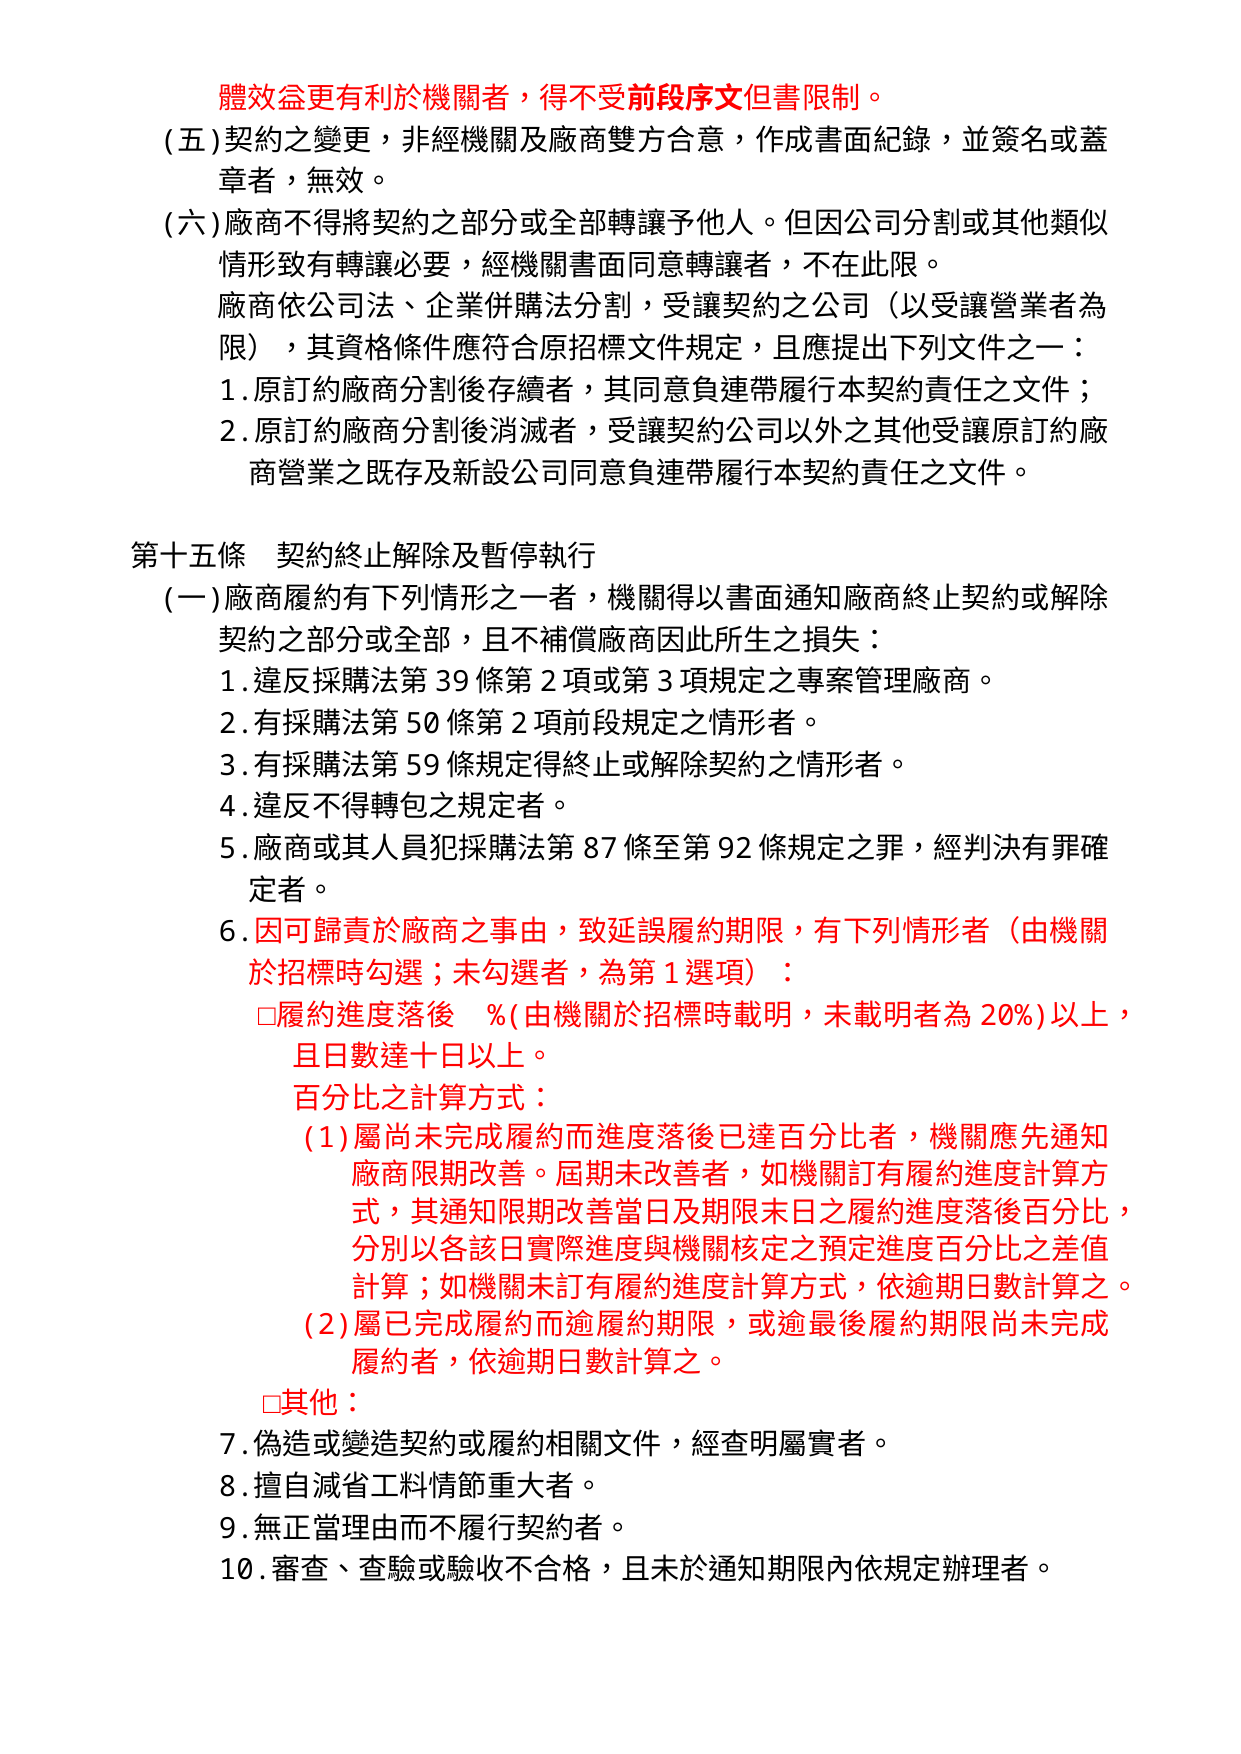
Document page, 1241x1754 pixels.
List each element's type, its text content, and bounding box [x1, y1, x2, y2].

text 3.有採購法第59條規定得終止或解除契約之情形者。 [218, 742, 1110, 783]
text 9.無正當理由而不履行契約者。 [218, 1505, 1110, 1546]
text 1.違反採購法第39條第2項或第3項規定之專案管理廠商。 [218, 658, 1110, 700]
text 8.擅自減省工料情節重大者。 [218, 1463, 1110, 1505]
text □履約進度落後 %(由機關於招標時載明，未載明者為20%)以上，且日數達十日以上。 [258, 992, 1110, 1075]
text 1.原訂約廠商分割後存續者，其同意負連帶履行本契約責任之文件； [218, 367, 1110, 408]
text 2.原訂約廠商分割後消滅者，受讓契約公司以外之其他受讓原訂約廠商營業之既存及新設公司同意負連帶履行本契約責任之文件。 [218, 408, 1110, 492]
text 10.審查、查驗或驗收不合格，且未於通知期限內依規定辦理者。 [218, 1546, 1110, 1588]
text 6.因可歸責於廠商之事由，致延誤履約期限，有下列情形者（由機關於招標時勾選；未勾選者，為第1選項）： [218, 908, 1110, 992]
text (五)契約之變更，非經機關及廠商雙方合意，作成書面紀錄，並簽名或蓋章者，無效。 [159, 117, 1110, 200]
text (1)屬尚未完成履約而進度落後已達百分比者，機關應先通知廠商限期改善。屆期未改善者，如機關訂有履約進度計算方式，其通知限期改善當日及期限末日之履約進度落後百分比，分別以各該日實際進度與機關核定之預定進度百分比之差值計算；如機關未訂有履約進度計算方式，依逾期日數計算之。 [300, 1117, 1110, 1305]
text 4.違反不得轉包之規定者。 [218, 783, 1110, 825]
text 7.偽造或變造契約或履約相關文件，經查明屬實者。 [218, 1421, 1110, 1463]
text 2.有採購法第50條第2項前段規定之情形者。 [218, 700, 1110, 742]
text □其他： [263, 1380, 1110, 1421]
text 第十五條 契約終止解除及暫停執行 [130, 533, 1110, 575]
text 體效益更有利於機關者，得不受前段序文但書限制。 [218, 75, 1110, 117]
text (六)廠商不得將契約之部分或全部轉讓予他人。但因公司分割或其他類似情形致有轉讓必要，經機關書面同意轉讓者，不在此限。 [159, 200, 1110, 283]
text (一)廠商履約有下列情形之一者，機關得以書面通知廠商終止契約或解除契約之部分或全部，且不補償廠商因此所生之損失： [159, 575, 1110, 658]
text 百分比之計算方式： [292, 1075, 1110, 1117]
text (2)屬已完成履約而逾履約期限，或逾最後履約期限尚未完成履約者，依逾期日數計算之。 [300, 1305, 1110, 1380]
text 廠商依公司法、企業併購法分割，受讓契約之公司（以受讓營業者為限），其資格條件應符合原招標文件規定，且應提出下列文件之一： [217, 283, 1110, 367]
text 5.廠商或其人員犯採購法第87條至第92條規定之罪，經判決有罪確定者。 [218, 825, 1110, 908]
